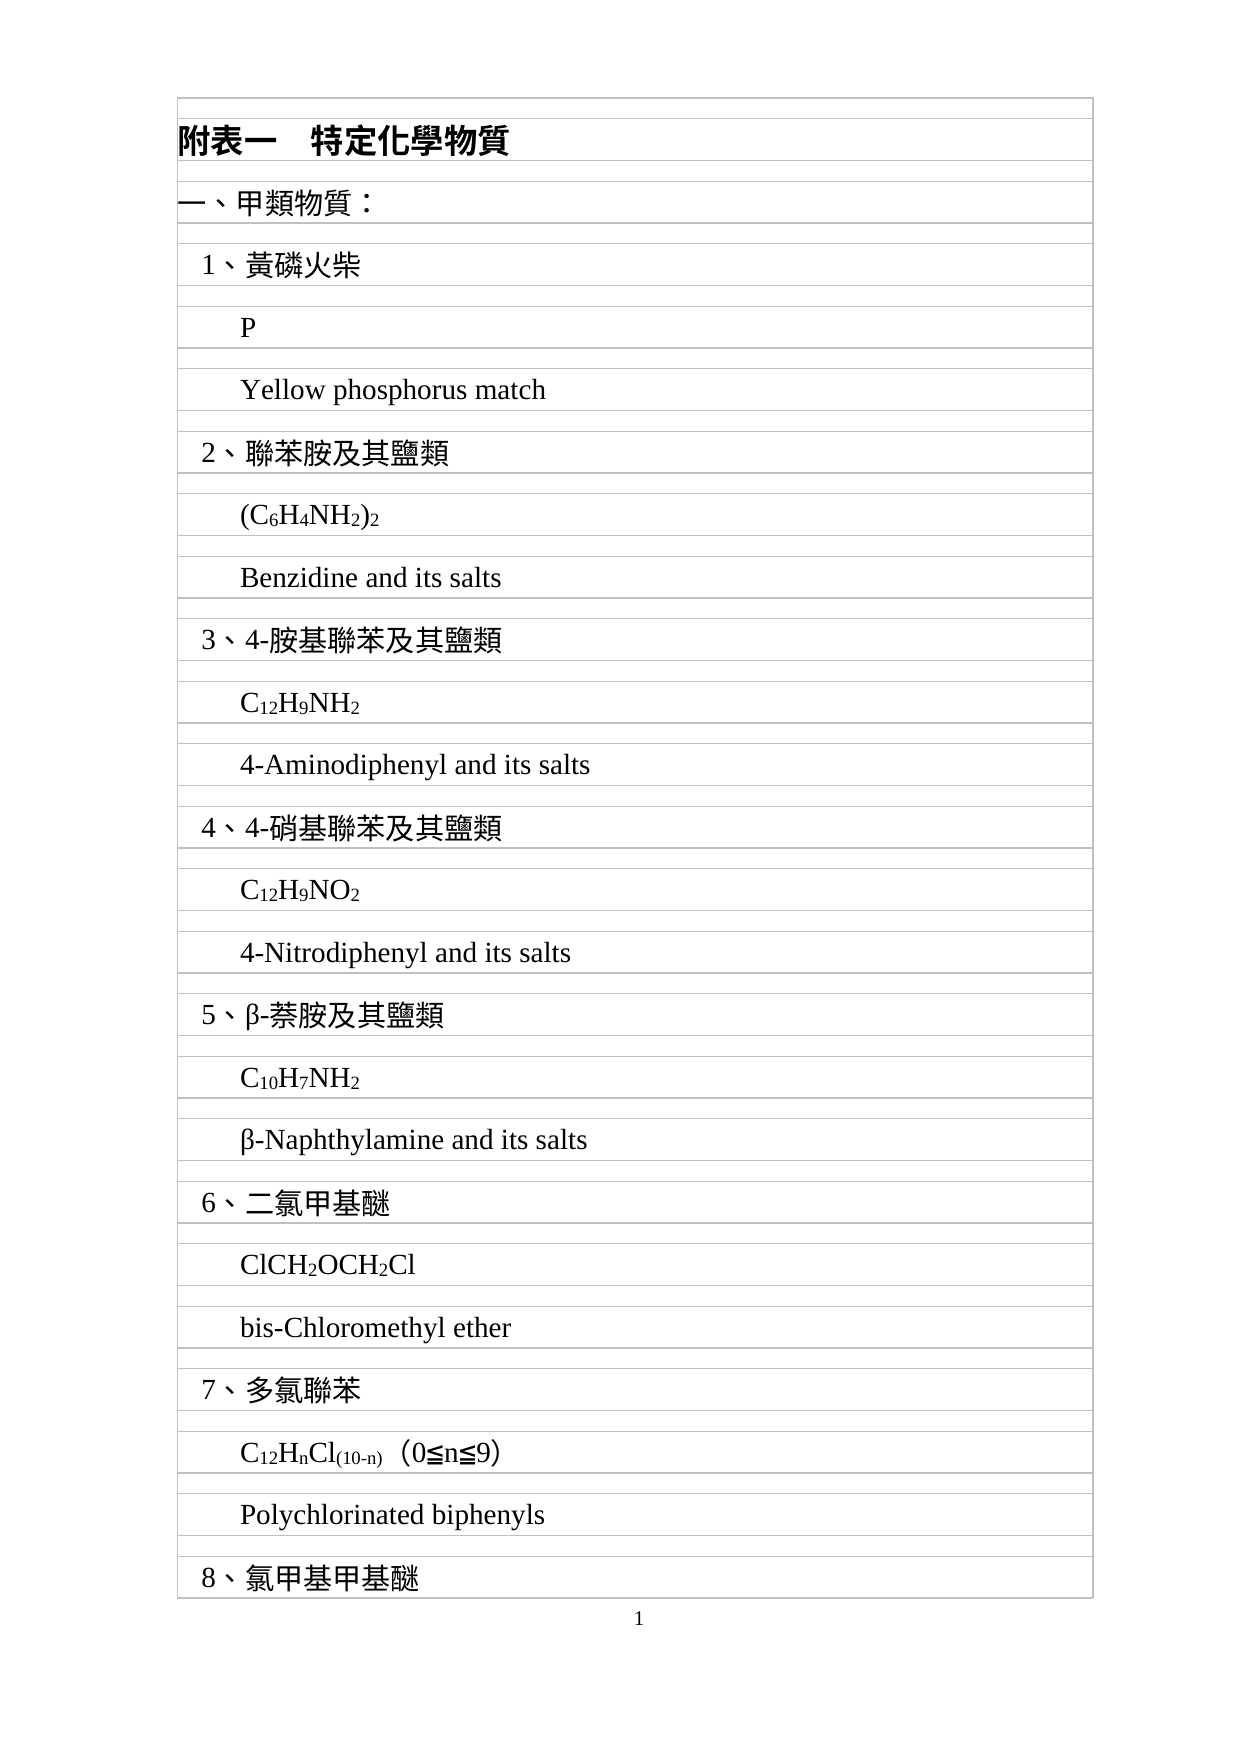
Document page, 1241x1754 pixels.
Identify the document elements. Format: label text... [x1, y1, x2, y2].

text [240, 1286, 1092, 1306]
text 4、4-硝基聯苯及其鹽類 [201, 807, 1092, 847]
text [240, 474, 1092, 493]
text [240, 849, 1092, 868]
text 一、甲類物質： [178, 182, 1092, 222]
text 5、β-萘胺及其鹽類 [201, 994, 1092, 1035]
text [178, 161, 1092, 181]
text [240, 1224, 1092, 1243]
text (C6H4NH2)2 [240, 494, 1092, 535]
text [240, 349, 1092, 368]
text [240, 911, 1092, 931]
text [240, 286, 1092, 306]
text C10H7NH2 [240, 1057, 1092, 1097]
text C12HnCl(10-n)（0≦n≦9） [240, 1432, 1092, 1472]
text [201, 974, 1092, 993]
text 7、多氯聯苯 [201, 1369, 1092, 1410]
text bis-Chloromethyl ether [240, 1307, 1092, 1347]
text [240, 1411, 1092, 1431]
text P [240, 307, 1092, 347]
text 4-Nitrodiphenyl and its salts [240, 932, 1092, 972]
text [178, 99, 1092, 118]
text β-Naphthylamine and its salts [240, 1119, 1092, 1160]
text C12H9NH2 [240, 682, 1092, 722]
text 4-Aminodiphenyl and its salts [240, 744, 1092, 785]
text C12H9NO2 [240, 869, 1092, 910]
text [240, 1036, 1092, 1056]
text [201, 411, 1092, 431]
text 1、黃磷火柴 [201, 244, 1092, 285]
text [201, 224, 1092, 243]
text 2、聯苯胺及其鹽類 [201, 432, 1092, 472]
text [240, 1099, 1092, 1118]
text [201, 1349, 1092, 1368]
text [240, 661, 1092, 681]
text [201, 1161, 1092, 1181]
text Yellow phosphorus match [240, 369, 1092, 410]
text 3、4-胺基聯苯及其鹽類 [201, 619, 1092, 660]
text [201, 1536, 1092, 1556]
text [240, 536, 1092, 556]
text 6、二氯甲基醚 [201, 1182, 1092, 1222]
text [201, 786, 1092, 806]
text [240, 724, 1092, 743]
text Benzidine and its salts [240, 557, 1092, 597]
text 8、氯甲基甲基醚 [201, 1557, 1092, 1597]
text [201, 599, 1092, 618]
text Polychlorinated biphenyls [240, 1494, 1092, 1535]
text ClCH2OCH2Cl [240, 1244, 1092, 1285]
text 附表一 特定化學物質 [178, 119, 1092, 160]
text [240, 1474, 1092, 1493]
